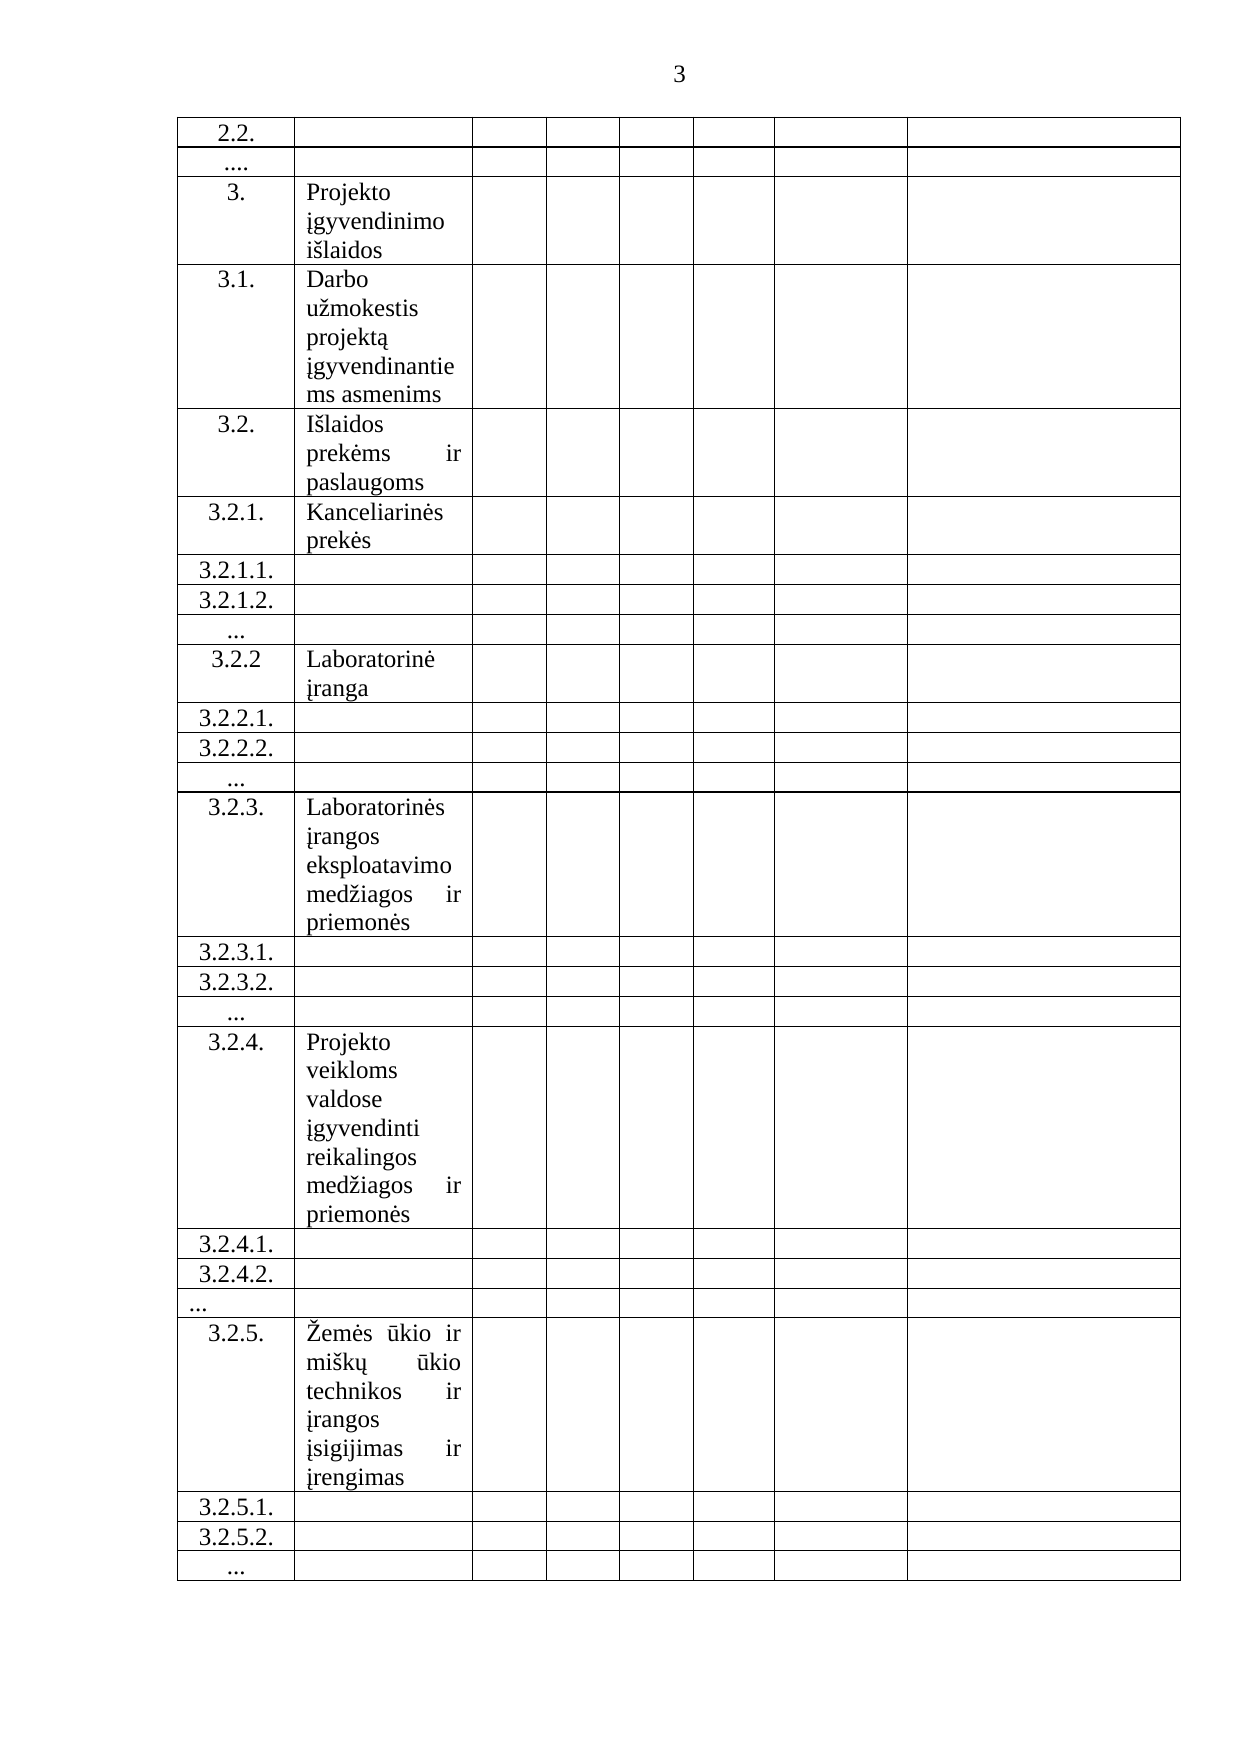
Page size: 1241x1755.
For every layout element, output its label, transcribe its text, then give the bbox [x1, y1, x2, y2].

table_cell [620, 997, 693, 1026]
table_cell Projekto įgyvendinimo išlaidos [295, 177, 472, 263]
table_cell [295, 1522, 472, 1550]
table_cell [775, 1259, 907, 1287]
table_cell [775, 645, 907, 702]
table_cell Projekto veikloms valdose įgyvendinti reikalingos medžiagos ir priemonės [295, 1027, 472, 1228]
table_cell [775, 265, 907, 408]
table_cell [908, 1492, 1180, 1521]
table_cell [775, 409, 907, 496]
table_cell [547, 937, 619, 966]
table_cell [694, 177, 774, 263]
table_cell [295, 733, 472, 762]
table_cell [473, 1492, 546, 1521]
table_cell 3.2.4. [178, 1027, 294, 1228]
table_cell [620, 615, 693, 643]
table_cell [295, 555, 472, 584]
table_cell [295, 1492, 472, 1521]
table_cell [775, 497, 907, 554]
table_cell [295, 585, 472, 614]
table_cell 3.2.2.2. [178, 733, 294, 762]
table_cell [775, 733, 907, 762]
table_cell 3.2.3.2. [178, 967, 294, 996]
table_cell [547, 1522, 619, 1550]
table_cell [547, 555, 619, 584]
table_cell [908, 615, 1180, 643]
table_cell [473, 118, 546, 146]
table_cell 3.2. [178, 409, 294, 496]
table_cell [694, 1318, 774, 1491]
table_cell [908, 733, 1180, 762]
table_cell [775, 555, 907, 584]
table_cell 3.2.3. [178, 793, 294, 936]
table_cell [620, 497, 693, 554]
table_cell [473, 265, 546, 408]
table_cell [473, 148, 546, 176]
table_cell [694, 937, 774, 966]
table_cell [620, 177, 693, 263]
table_cell [694, 1259, 774, 1287]
table_cell [295, 997, 472, 1026]
table_cell [694, 645, 774, 702]
table_cell [295, 763, 472, 791]
table_cell [694, 1492, 774, 1521]
table_cell [547, 763, 619, 791]
table_cell [547, 409, 619, 496]
table_cell [295, 1229, 472, 1258]
table_cell [694, 615, 774, 643]
table_cell [620, 937, 693, 966]
table_cell [620, 409, 693, 496]
table_cell 3.2.1.1. [178, 555, 294, 584]
table_cell 3.2.4.1. [178, 1229, 294, 1258]
table_cell Žemės ūkio ir miškų ūkio technikos ir įrangos įsigijimas ir įrengimas [295, 1318, 472, 1491]
table_cell [908, 1289, 1180, 1317]
table_cell [775, 1229, 907, 1258]
table_cell [908, 497, 1180, 554]
table_cell .... [178, 148, 294, 176]
table_cell [547, 177, 619, 263]
table_cell [547, 1551, 619, 1580]
table_cell [908, 1027, 1180, 1228]
table_cell 3.2.2 [178, 645, 294, 702]
table_cell [620, 1318, 693, 1491]
table_cell [547, 1229, 619, 1258]
table_cell [295, 937, 472, 966]
table_cell [547, 1289, 619, 1317]
table_cell [473, 1522, 546, 1550]
table_cell [547, 733, 619, 762]
table_cell ... [178, 997, 294, 1026]
table_cell Išlaidos prekėms ir paslaugoms [295, 409, 472, 496]
table_cell [694, 265, 774, 408]
table_cell [908, 1318, 1180, 1491]
table_cell [547, 615, 619, 643]
table_cell [694, 1522, 774, 1550]
table_cell [620, 733, 693, 762]
table_cell [473, 409, 546, 496]
table_cell [620, 1289, 693, 1317]
table_cell [694, 967, 774, 996]
table_cell [620, 793, 693, 936]
table_cell [694, 703, 774, 732]
table_cell [908, 555, 1180, 584]
table_cell [908, 1551, 1180, 1580]
table_cell [620, 1551, 693, 1580]
table_cell [694, 997, 774, 1026]
table_cell [694, 763, 774, 791]
table_cell [295, 1551, 472, 1580]
table_cell [547, 585, 619, 614]
table_cell [694, 497, 774, 554]
table_cell [620, 118, 693, 146]
table_cell [775, 967, 907, 996]
table_cell 2.2. [178, 118, 294, 146]
table_cell ... [178, 1289, 294, 1317]
table_cell [694, 409, 774, 496]
table_cell [473, 585, 546, 614]
table_cell [473, 497, 546, 554]
table_cell [473, 937, 546, 966]
table_cell [694, 1289, 774, 1317]
table_cell [547, 997, 619, 1026]
table_cell 3. [178, 177, 294, 263]
table_cell [547, 118, 619, 146]
table_cell [775, 793, 907, 936]
table_cell [620, 1229, 693, 1258]
table_cell 3.1. [178, 265, 294, 408]
table_cell ... [178, 1551, 294, 1580]
table_cell [295, 615, 472, 643]
table_cell [908, 793, 1180, 936]
table_cell ... [178, 763, 294, 791]
table_cell [694, 118, 774, 146]
table_cell [620, 148, 693, 176]
table_cell [775, 177, 907, 263]
table_cell [547, 1318, 619, 1491]
table_cell [620, 1522, 693, 1550]
table_cell [473, 1289, 546, 1317]
table_cell [908, 1522, 1180, 1550]
table_cell [547, 703, 619, 732]
table_cell [473, 967, 546, 996]
table_cell [775, 1318, 907, 1491]
table_cell [620, 555, 693, 584]
table_cell [908, 645, 1180, 702]
table_cell [908, 177, 1180, 263]
table_cell [473, 645, 546, 702]
table_cell [295, 967, 472, 996]
table_cell 3.2.5. [178, 1318, 294, 1491]
table_cell [775, 1522, 907, 1550]
table_cell [295, 148, 472, 176]
table_cell [775, 585, 907, 614]
table_cell [473, 555, 546, 584]
table_cell [775, 615, 907, 643]
table_cell [908, 1229, 1180, 1258]
table_cell [473, 177, 546, 263]
table_cell [473, 763, 546, 791]
table_cell [694, 1229, 774, 1258]
table_cell [473, 1027, 546, 1228]
table_cell [694, 733, 774, 762]
table_cell 3.2.1. [178, 497, 294, 554]
table_cell [473, 615, 546, 643]
table_cell [620, 585, 693, 614]
table_cell Laboratorinė įranga [295, 645, 472, 702]
table_cell 3.2.5.2. [178, 1522, 294, 1550]
table_cell [908, 409, 1180, 496]
table_cell Kanceliarinės prekės [295, 497, 472, 554]
table_cell [473, 1229, 546, 1258]
table_cell 3.2.3.1. [178, 937, 294, 966]
table_cell [908, 148, 1180, 176]
table_cell 3.2.1.2. [178, 585, 294, 614]
table_cell 3.2.5.1. [178, 1492, 294, 1521]
table_cell [620, 1492, 693, 1521]
table_cell [620, 645, 693, 702]
table_cell [908, 967, 1180, 996]
table_cell [908, 703, 1180, 732]
table_cell [694, 148, 774, 176]
table_cell [908, 997, 1180, 1026]
table_cell [547, 265, 619, 408]
table_cell [775, 1027, 907, 1228]
table_cell [620, 265, 693, 408]
table_cell [547, 1492, 619, 1521]
table_cell [547, 645, 619, 702]
table_cell 3.2.4.2. [178, 1259, 294, 1287]
table_cell [775, 937, 907, 966]
table_cell [620, 1027, 693, 1228]
table_cell [775, 997, 907, 1026]
table_cell [547, 1259, 619, 1287]
table_cell [295, 1289, 472, 1317]
table_cell 3.2.2.1. [178, 703, 294, 732]
table_cell [473, 1551, 546, 1580]
table_cell [694, 1027, 774, 1228]
table_cell [694, 555, 774, 584]
table_cell [295, 703, 472, 732]
table_cell [694, 585, 774, 614]
table_cell [908, 763, 1180, 791]
table_cell [775, 703, 907, 732]
table_cell [473, 733, 546, 762]
table_cell [547, 148, 619, 176]
table_cell [473, 1259, 546, 1287]
table_cell ... [178, 615, 294, 643]
table_cell [295, 1259, 472, 1287]
table_cell [473, 997, 546, 1026]
table_cell [908, 1259, 1180, 1287]
table_cell [473, 793, 546, 936]
table_cell [775, 1289, 907, 1317]
table_cell [694, 793, 774, 936]
table_cell [694, 1551, 774, 1580]
table_cell Darbo užmokestis projektą įgyvendinantiems asmenims [295, 265, 472, 408]
table_cell [908, 585, 1180, 614]
table_cell [908, 265, 1180, 408]
table_cell [295, 118, 472, 146]
table_cell [908, 118, 1180, 146]
table_cell [620, 967, 693, 996]
table_cell [620, 703, 693, 732]
table_cell [547, 1027, 619, 1228]
table_cell [775, 1551, 907, 1580]
table_cell Laboratorinės įrangos eksploatavimo medžiagos ir priemonės [295, 793, 472, 936]
table_cell [775, 148, 907, 176]
table_cell [547, 967, 619, 996]
table_cell [775, 1492, 907, 1521]
table_cell [908, 937, 1180, 966]
table_cell [775, 763, 907, 791]
table_cell [547, 497, 619, 554]
table_cell [620, 763, 693, 791]
table_cell [620, 1259, 693, 1287]
table_cell [775, 118, 907, 146]
table_cell [547, 793, 619, 936]
table_cell [473, 1318, 546, 1491]
table_cell [473, 703, 546, 732]
